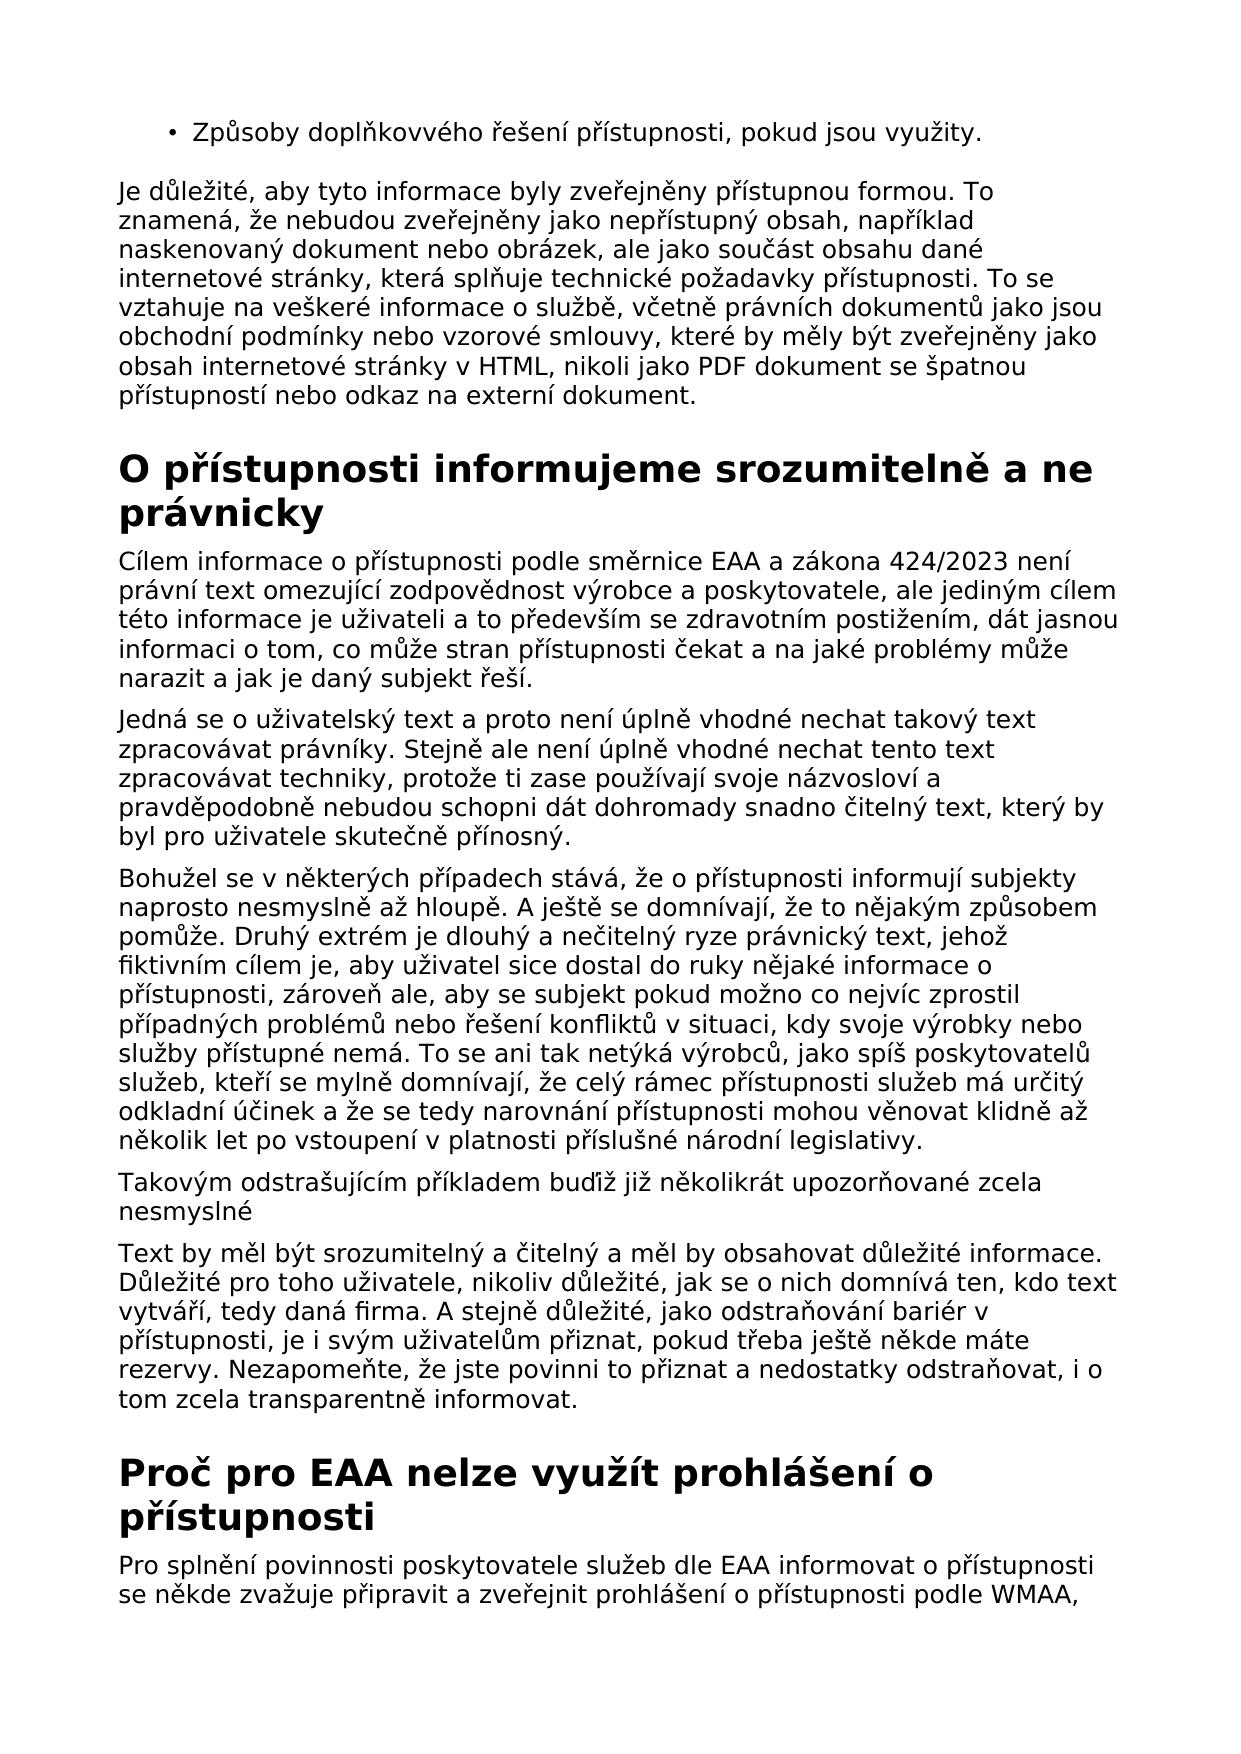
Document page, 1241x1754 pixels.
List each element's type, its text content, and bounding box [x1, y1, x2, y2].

text Text by měl být srozumitelný a čitelný a měl by obsahovat důležité informace. Důležité pro toho uživatele, nikoliv důležité, jak se o nich domnívá ten, kdo text vytváří, tedy daná firma. A stejně důležité, jako odstraňování bariér v přístupnosti, je i svým uživatelům přiznat, pokud třeba ještě někde máte rezervy. Nezapomeňte, že jste povinni to přiznat a nedostatky odstraňovat, i o tom zcela transparentně informovat. [118, 1239, 1122, 1414]
text Cílem informace o přístupnosti podle směrnice EAA a zákona 424/2023 není právní text omezující zodpovědnost výrobce a poskytovatele, ale jediným cílem této informace je uživateli a to především se zdravotním postižením, dát jasnou informaci o tom, co může stran přístupnosti čekat a na jaké problémy může narazit a jak je daný subjekt řeší. [118, 547, 1122, 693]
subtitle Proč pro EAA nelze využít prohlášení o přístupnosti [118, 1452, 1122, 1539]
text Takovým odstrašujícím příkladem buďiž již několikrát upozorňované zcela nesmyslné [118, 1168, 1122, 1227]
text Pro splnění povinnosti poskytovatele služeb dle EAA informovat o přístupnosti se někde zvažuje připravit a zveřejnit prohlášení o přístupnosti podle WMAA, [118, 1551, 1122, 1610]
subtitle O přístupnosti informujeme srozumitelně a ne právnicky [118, 448, 1122, 535]
text Je důležité, aby tyto informace byly zveřejněny přístupnou formou. To znamená, že nebudou zveřejněny jako nepřístupný obsah, například naskenovaný dokument nebo obrázek, ale jako součást obsahu dané internetové stránky, která splňuje technické požadavky přístupnosti. To se vztahuje na veškeré informace o službě, včetně právních dokumentů jako jsou obchodní podmínky nebo vzorové smlouvy, které by měly být zveřejněny jako obsah internetové stránky v HTML, nikoli jako PDF dokument se špatnou přístupností nebo odkaz na externí dokument. [118, 177, 1122, 410]
text Bohužel se v některých případech stává, že o přístupnosti informují subjekty naprosto nesmyslně až hloupě. A ještě se domnívají, že to nějakým způsobem pomůže. Druhý extrém je dlouhý a nečitelný ryze právnický text, jehož fiktivním cílem je, aby uživatel sice dostal do ruky nějaké informace o přístupnosti, zároveň ale, aby se subjekt pokud možno co nejvíc zprostil případných problémů nebo řešení konfliktů v situaci, kdy svoje výrobky nebo služby přístupné nemá. To se ani tak netýká výrobců, jako spíš poskytovatelů služeb, kteří se mylně domnívají, že celý rámec přístupnosti služeb má určitý odkladní účinek a že se tedy narovnání přístupnosti mohou věnovat klidně až několik let po vstoupení v platnosti příslušné národní legislativy. [118, 864, 1122, 1156]
text Jedná se o uživatelský text a proto není úplně vhodné nechat takový text zpracovávat právníky. Stejně ale není úplně vhodné nechat tento text zpracovávat techniky, protože ti zase používají svoje názvosloví a pravděpodobně nebudou schopni dát dohromady snadno čitelný text, který by byl pro uživatele skutečně přínosný. [118, 706, 1122, 852]
list Způsoby doplňkovvého řešení přístupnosti, pokud jsou využity. [177, 118, 1122, 147]
